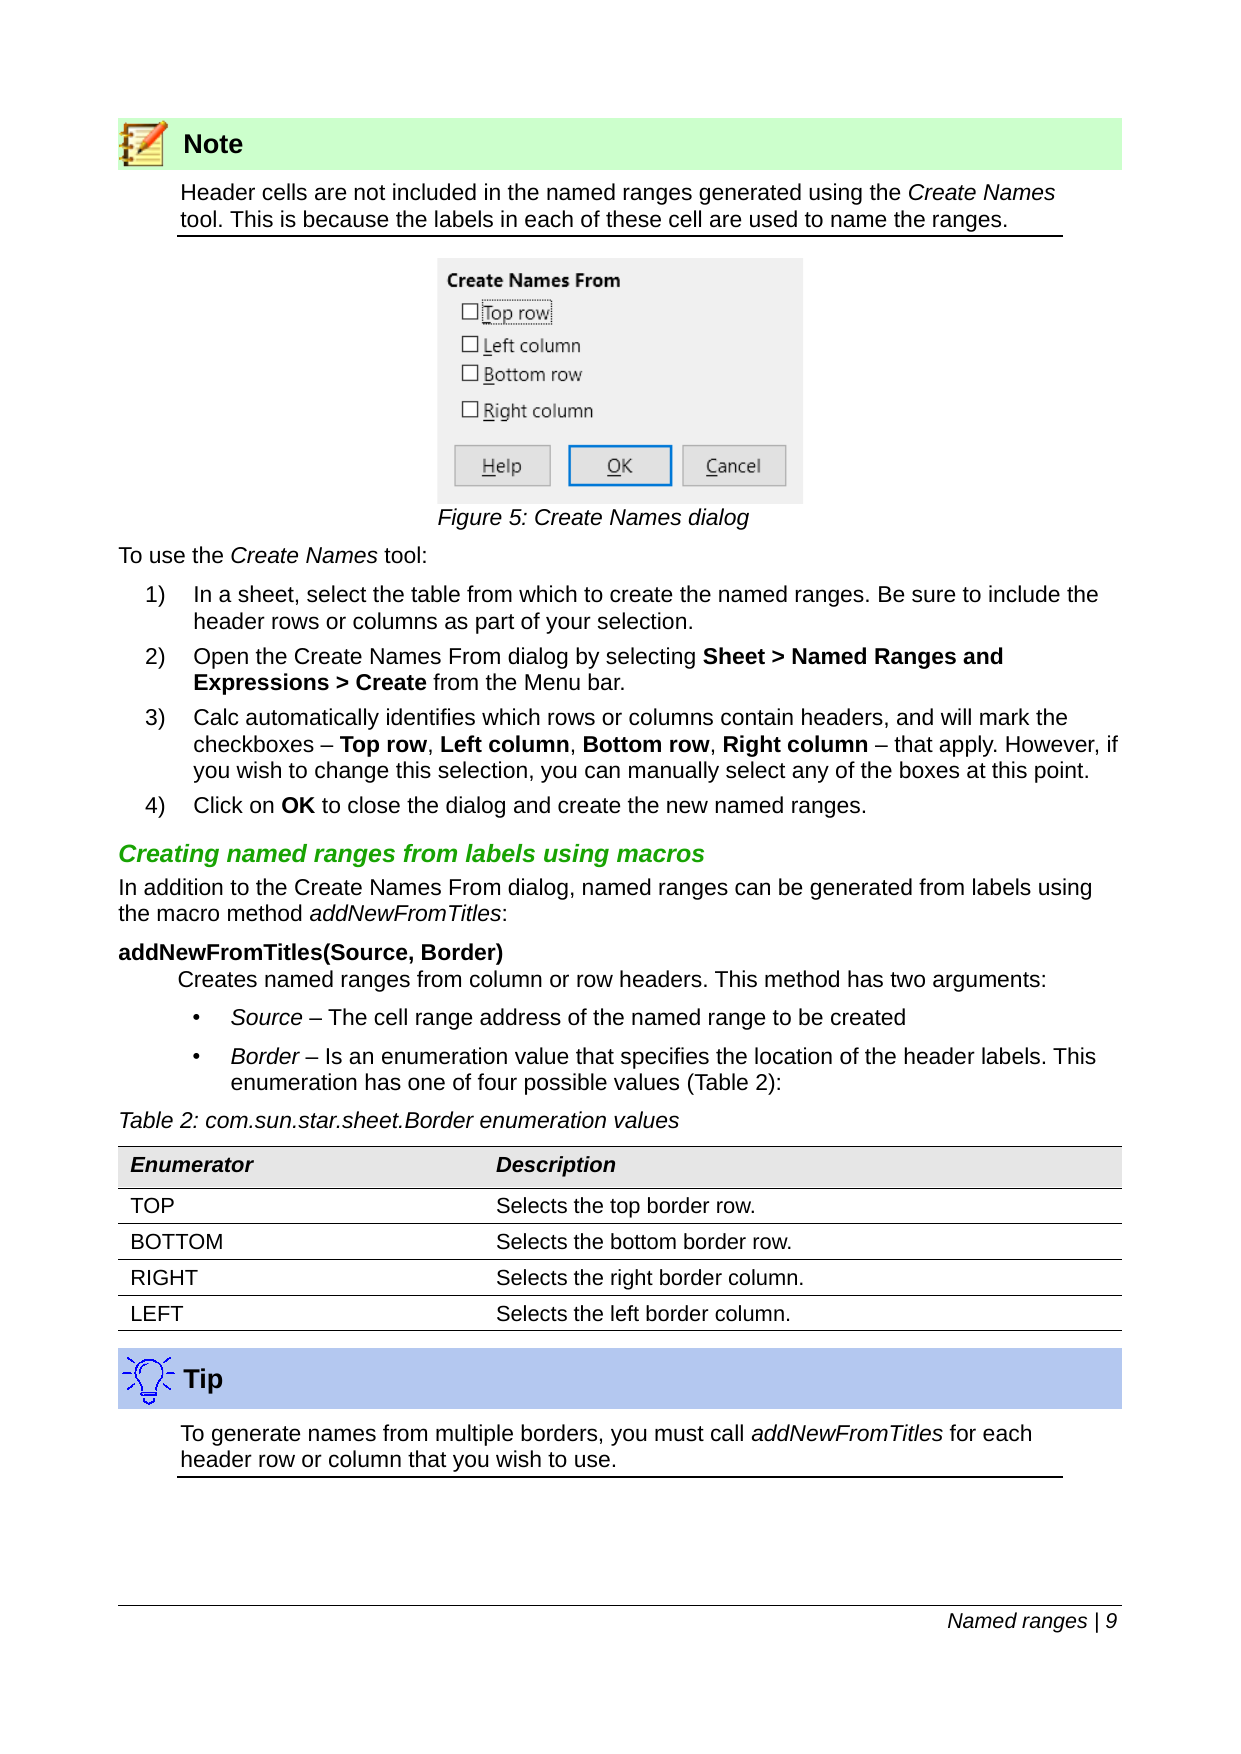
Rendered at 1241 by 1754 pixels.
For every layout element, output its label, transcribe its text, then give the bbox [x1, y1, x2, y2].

text To use the Create Names tool: [118, 542, 1122, 569]
table_cell TOP [118, 1189, 484, 1223]
subtitle Note [118, 118, 1122, 170]
table_cell Selects the bottom border row. [484, 1224, 1122, 1259]
table_header Description [484, 1147, 1122, 1187]
table_cell Selects the top border row. [484, 1189, 1122, 1223]
picture [119, 119, 170, 170]
list Source – The cell range address of the named range to be created [192, 1004, 1122, 1031]
text Table 2: com.sun.star.sheet.Border enumeration values [118, 1107, 1122, 1134]
list Click on OK to close the dialog and create the new named ranges. [165, 792, 1122, 819]
subtitle Tip [118, 1348, 1122, 1409]
list Calc automatically identifies which rows or columns contain headers, and will mark the checkboxes – Top row, Left column, Bottom row, Right column – that apply. However, if you wish to change this selection, you can manually select any of the boxes at this point. [165, 704, 1122, 783]
table_cell Selects the right border column. [484, 1260, 1122, 1294]
table_cell BOTTOM [118, 1224, 484, 1259]
text Creates named ranges from column or row headers. This method has two arguments: [177, 966, 1122, 992]
subtitle Creating named ranges from labels using macros [118, 839, 1122, 868]
table_cell Selects the left border column. [484, 1296, 1122, 1330]
text Figure 5: Create Names dialog [437, 504, 803, 530]
text Header cells are not included in the named ranges generated using the Create Names tool. This is because the labels in each of these cell are used to name the ranges. [177, 176, 1063, 235]
text In addition to the Create Names From dialog, named ranges can be generated from labels using the macro method addNewFromTitles: [118, 874, 1122, 927]
text To generate names from multiple borders, you must call addNewFromTitles for each header row or column that you wish to use. [177, 1417, 1063, 1476]
table_header Enumerator [118, 1147, 484, 1187]
list Open the Create Names From dialog by selecting Sheet > Named Ranges and Expressions > Create from the Menu bar. [165, 643, 1122, 696]
text addNewFromTitles(Source, Border) [118, 939, 1122, 966]
picture [119, 1349, 179, 1409]
list In a sheet, select the table from which to create the named ranges. Be sure to include the header rows or columns as part of your selection. [165, 581, 1122, 634]
picture [437, 258, 804, 504]
list Border – Is an enumeration value that specifies the location of the header labels. This enumeration has one of four possible values (Table 2): [192, 1043, 1122, 1095]
table_cell RIGHT [118, 1260, 484, 1294]
table_cell LEFT [118, 1296, 484, 1330]
